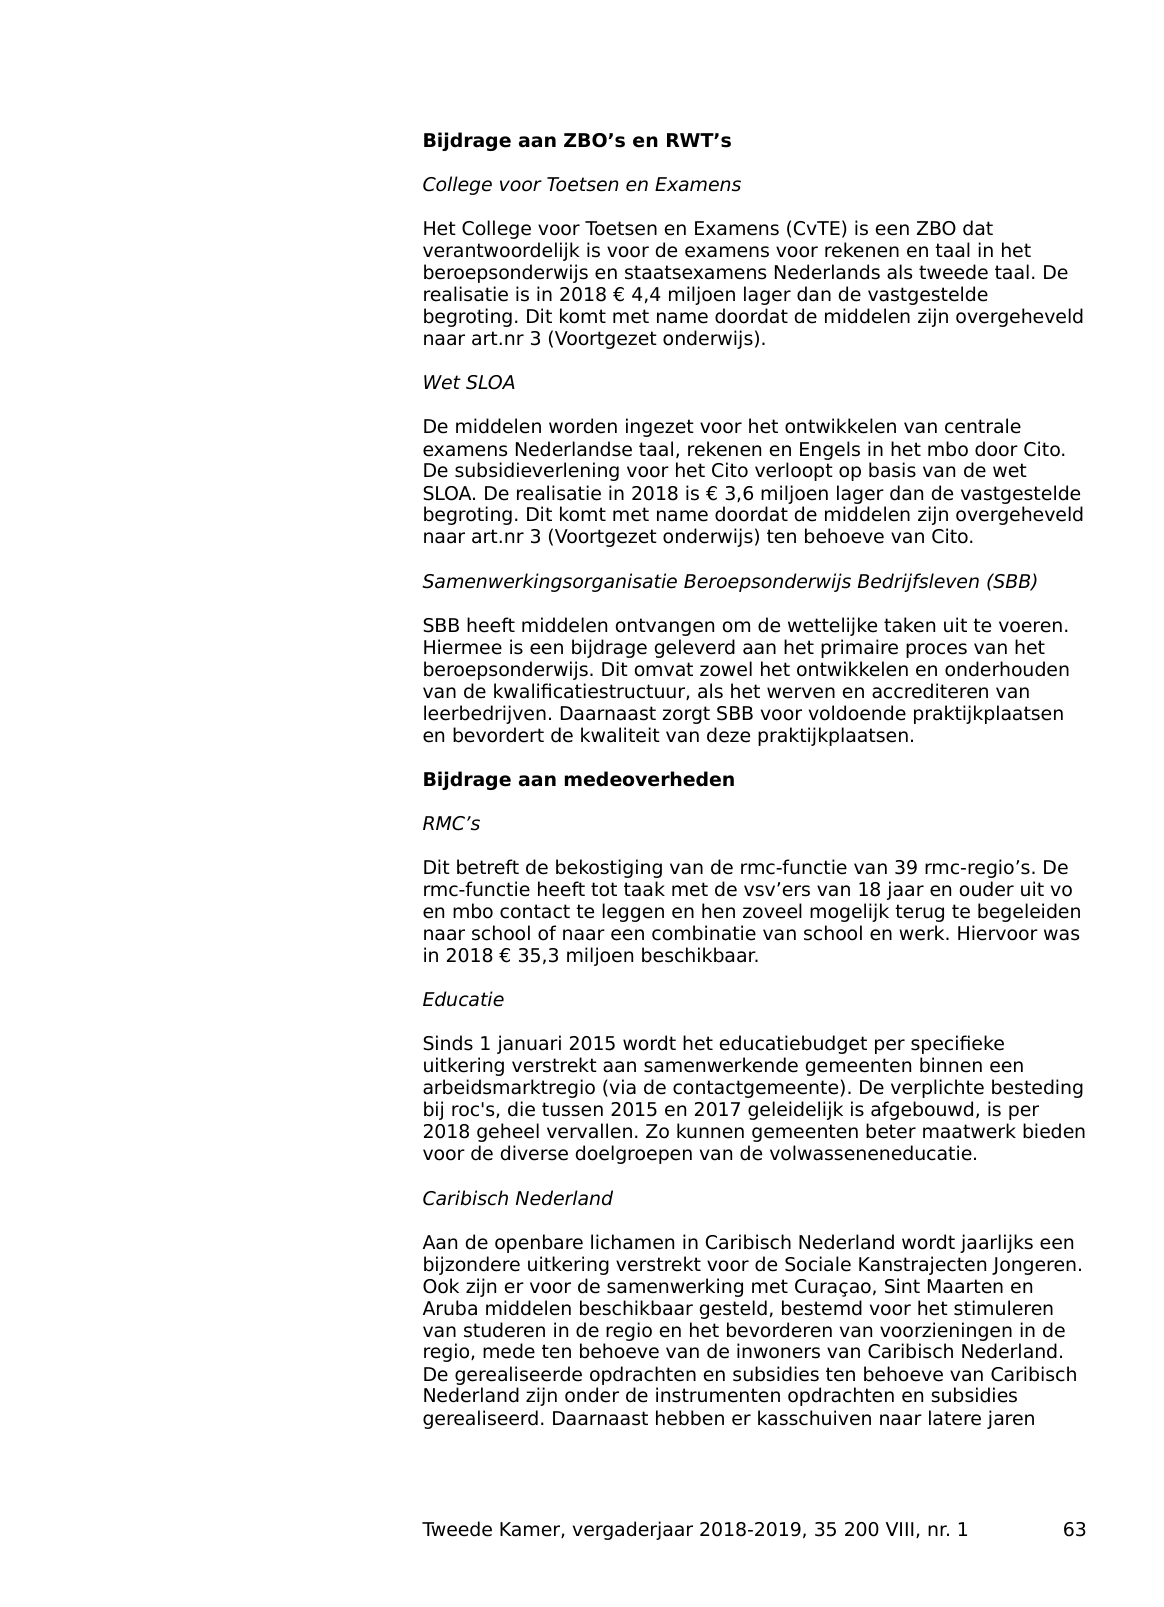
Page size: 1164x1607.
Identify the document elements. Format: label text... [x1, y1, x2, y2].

subtitle Wet SLOA [422, 372, 1087, 394]
subtitle Caribisch Nederland [422, 1187, 1087, 1209]
subtitle College voor Toetsen en Examens [422, 174, 1087, 196]
text Sinds 1 januari 2015 wordt het educatiebudget per specifieke uitkering verstrekt aan samenwerkende gemeenten binnen een arbeidsmarktregio (via de contactgemeente). De verplichte besteding bij roc's, die tussen 2015 en 2017 geleidelijk is afgebouwd, is per 2018 geheel vervallen. Zo kunnen gemeenten beter maatwerk bieden voor de diverse doelgroepen van de volwasseneneducatie. [422, 1033, 1087, 1165]
subtitle Bijdrage aan medeoverheden [422, 769, 1087, 791]
subtitle Samenwerkingsorganisatie Beroepsonderwijs Bedrijfsleven (SBB) [422, 571, 1087, 592]
subtitle Bijdrage aan ZBO’s en RWT’s [422, 130, 1087, 152]
text Dit betreft de bekostiging van de rmc-functie van 39 rmc-regio’s. De rmc-functie heeft tot taak met de vsv’ers van 18 jaar en ouder uit vo en mbo contact te leggen en hen zoveel mogelijk terug te begeleiden naar school of naar een combinatie van school en werk. Hiervoor was in 2018 € 35,3 miljoen beschikbaar. [422, 857, 1087, 967]
text De middelen worden ingezet voor het ontwikkelen van centrale examens Nederlandse taal, rekenen en Engels in het mbo door Cito. De subsidieverlening voor het Cito verloopt op basis van de wet SLOA. De realisatie in 2018 is € 3,6 miljoen lager dan de vastgestelde begroting. Dit komt met name doordat de middelen zijn overgeheveld naar art.nr 3 (Voortgezet onderwijs) ten behoeve van Cito. [422, 416, 1087, 548]
subtitle Educatie [422, 989, 1087, 1011]
subtitle RMC’s [422, 813, 1087, 835]
text SBB heeft middelen ontvangen om de wettelijke taken uit te voeren. Hiermee is een bijdrage geleverd aan het primaire proces van het beroepsonderwijs. Dit omvat zowel het ontwikkelen en onderhouden van de kwalificatiestructuur, als het werven en accrediteren van leerbedrijven. Daarnaast zorgt SBB voor voldoende praktijkplaatsen en bevordert de kwaliteit van deze praktijkplaatsen. [422, 615, 1087, 747]
text Aan de openbare lichamen in Caribisch Nederland wordt jaarlijks een bijzondere uitkering verstrekt voor de Sociale Kanstrajecten Jongeren. Ook zijn er voor de samenwerking met Curaçao, Sint Maarten en Aruba middelen beschikbaar gesteld, bestemd voor het stimuleren van studeren in de regio en het bevorderen van voorzieningen in de regio, mede ten behoeve van de inwoners van Caribisch Nederland. De gerealiseerde opdrachten en subsidies ten behoeve van Caribisch Nederland zijn onder de instrumenten opdrachten en subsidies gerealiseerd. Daarnaast hebben er kasschuiven naar latere jaren [422, 1232, 1087, 1429]
text Het College voor Toetsen en Examens (CvTE) is een ZBO dat verantwoordelijk is voor de examens voor rekenen en taal in het beroepsonderwijs en staatsexamens Nederlands als tweede taal. De realisatie is in 2018 € 4,4 miljoen lager dan de vastgestelde begroting. Dit komt met name doordat de middelen zijn overgeheveld naar art.nr 3 (Voortgezet onderwijs). [422, 218, 1087, 350]
